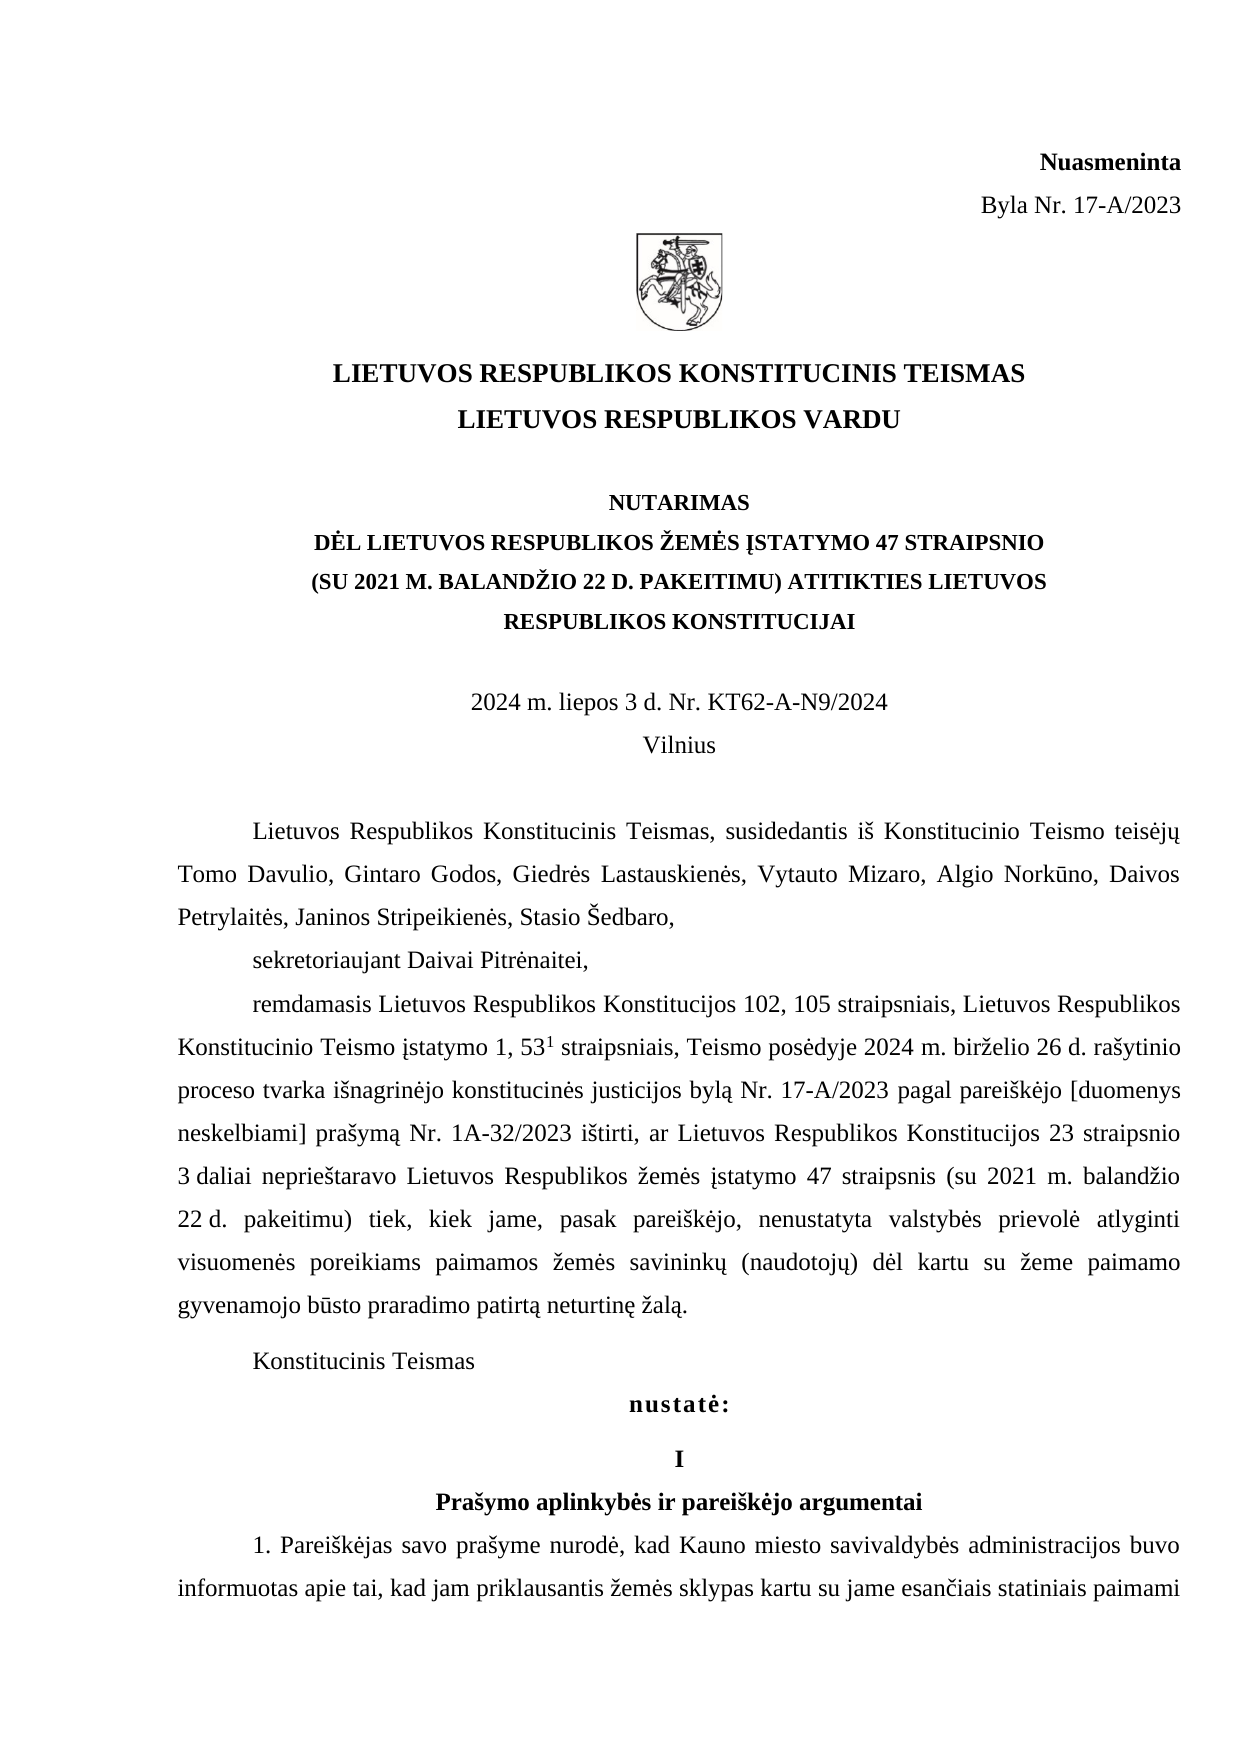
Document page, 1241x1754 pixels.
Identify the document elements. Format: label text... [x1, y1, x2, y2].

text nustatė: [177, 1389, 1181, 1418]
text LIETUVOS RESPUBLIKOS VARDU [177, 403, 1181, 434]
text Konstitucinis Teismas [177, 1346, 1181, 1374]
text Lietuvos Respublikos Konstitucinis Teismas, susidedantis iš Konstitucinio Teismo teisėjų Tomo Davulio, Gintaro Godos, Giedrės Lastauskienės, Vytauto Mizaro, Algio Norkūno, Daivos Petrylaitės, Janinos Stripeikienės, Stasio Šedbaro, [177, 816, 1181, 931]
text remdamasis Lietuvos Respublikos Konstitucijos 102, 105 straipsniais, Lietuvos Respublikos Konstitucinio Teismo įstatymo 1, 531 straipsniais, Teismo posėdyje 2024 m. birželio 26 d. rašytinio proceso tvarka išnagrinėjo konstitucinės justicijos bylą Nr. 17-A/2023 pagal pareiškėjo [duomenys neskelbiami] prašymą Nr. 1A-32/2023 ištirti, ar Lietuvos Respublikos Konstitucijos 23 straipsnio 3 daliai neprieštaravo Lietuvos Respublikos žemės įstatymo 47 straipsnis (su 2021 m. balandžio 22 d. pakeitimu) tiek, kiek jame, pasak pareiškėjo, nenustatyta valstybės prievolė atlyginti visuomenės poreikiams paimamos žemės savininkų (naudotojų) dėl kartu su žeme paimamo gyvenamojo būsto praradimo patirtą neturtinę žalą. [177, 989, 1181, 1319]
text 1. Pareiškėjas savo prašyme nurodė, kad Kauno miesto savivaldybės administracijos buvo informuotas apie tai, kad jam priklausantis žemės sklypas kartu su jame esančiais statiniais paimami [177, 1530, 1181, 1602]
text Nuasmeninta [177, 147, 1181, 176]
text 2024 m. liepos 3 d. Nr. KT62-A-N9/2024 [177, 687, 1181, 716]
text LIETUVOS RESPUBLIKOS KONSTITUCINIS TEISMAS [177, 357, 1181, 388]
text Prašymo aplinkybės ir pareiškėjo argumentai [177, 1487, 1181, 1516]
text I [177, 1444, 1181, 1473]
text Vilnius [177, 730, 1181, 759]
subtitle NUTARIMAS [295, 489, 1063, 516]
text Dėl Lietuvos Respublikos žemės įstatymo 47 straipsnio (su 2021 m. balandžio 22 d. pakeitimu) atitikties Lietuvos Respublikos Konstitucijai [295, 529, 1063, 634]
text sekretoriaujant Daivai Pitrėnaitei, [177, 946, 1181, 974]
text Byla Nr. 17-A/2023 [177, 190, 1181, 219]
